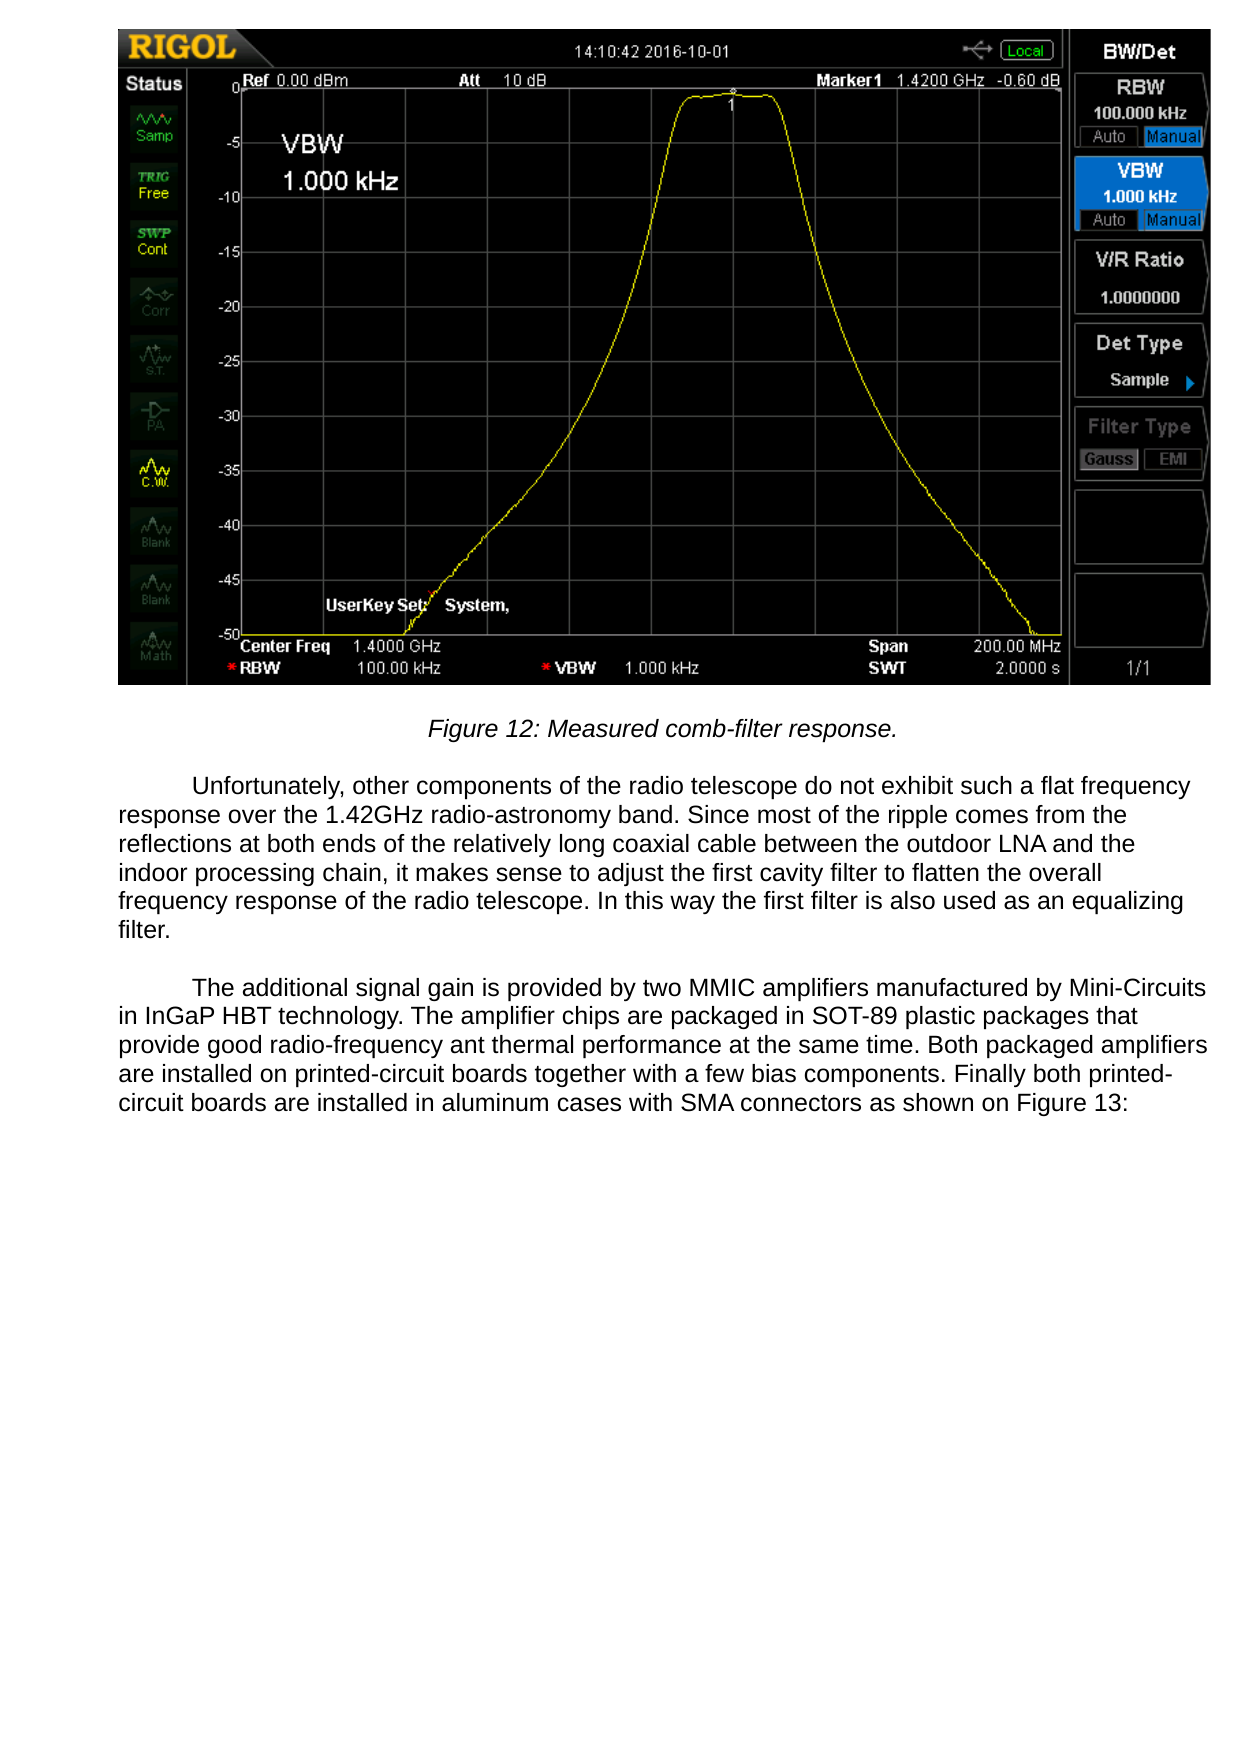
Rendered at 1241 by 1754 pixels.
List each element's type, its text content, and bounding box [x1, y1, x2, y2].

text Figure 12: Measured comb-filter response. [118, 714, 1211, 742]
text Unfortunately, other components of the radio telescope do not exhibit such a flat frequency response over the 1.42GHz radio-astronomy band. Since most of the ripple comes from the reflections at both ends of the relatively long coaxial cable between the outdoor LNA and the indoor processing chain, it makes sense to adjust the first cavity filter to flatten the overall frequency response of the radio telescope. In this way the first filter is also used as an equalizing filter. [118, 771, 1211, 944]
text The additional signal gain is provided by two MMIC amplifiers manufactured by Mini-Circuits in InGaP HBT technology. The amplifier chips are packaged in SOT-89 plastic packages that provide good radio-frequency ant thermal performance at the same time. Both packaged amplifiers are installed on printed-circuit boards together with a few bias components. Finally both printed-circuit boards are installed in aluminum cases with SMA connectors as shown on Figure 13: [118, 972, 1211, 1116]
picture [118, 29, 1211, 685]
